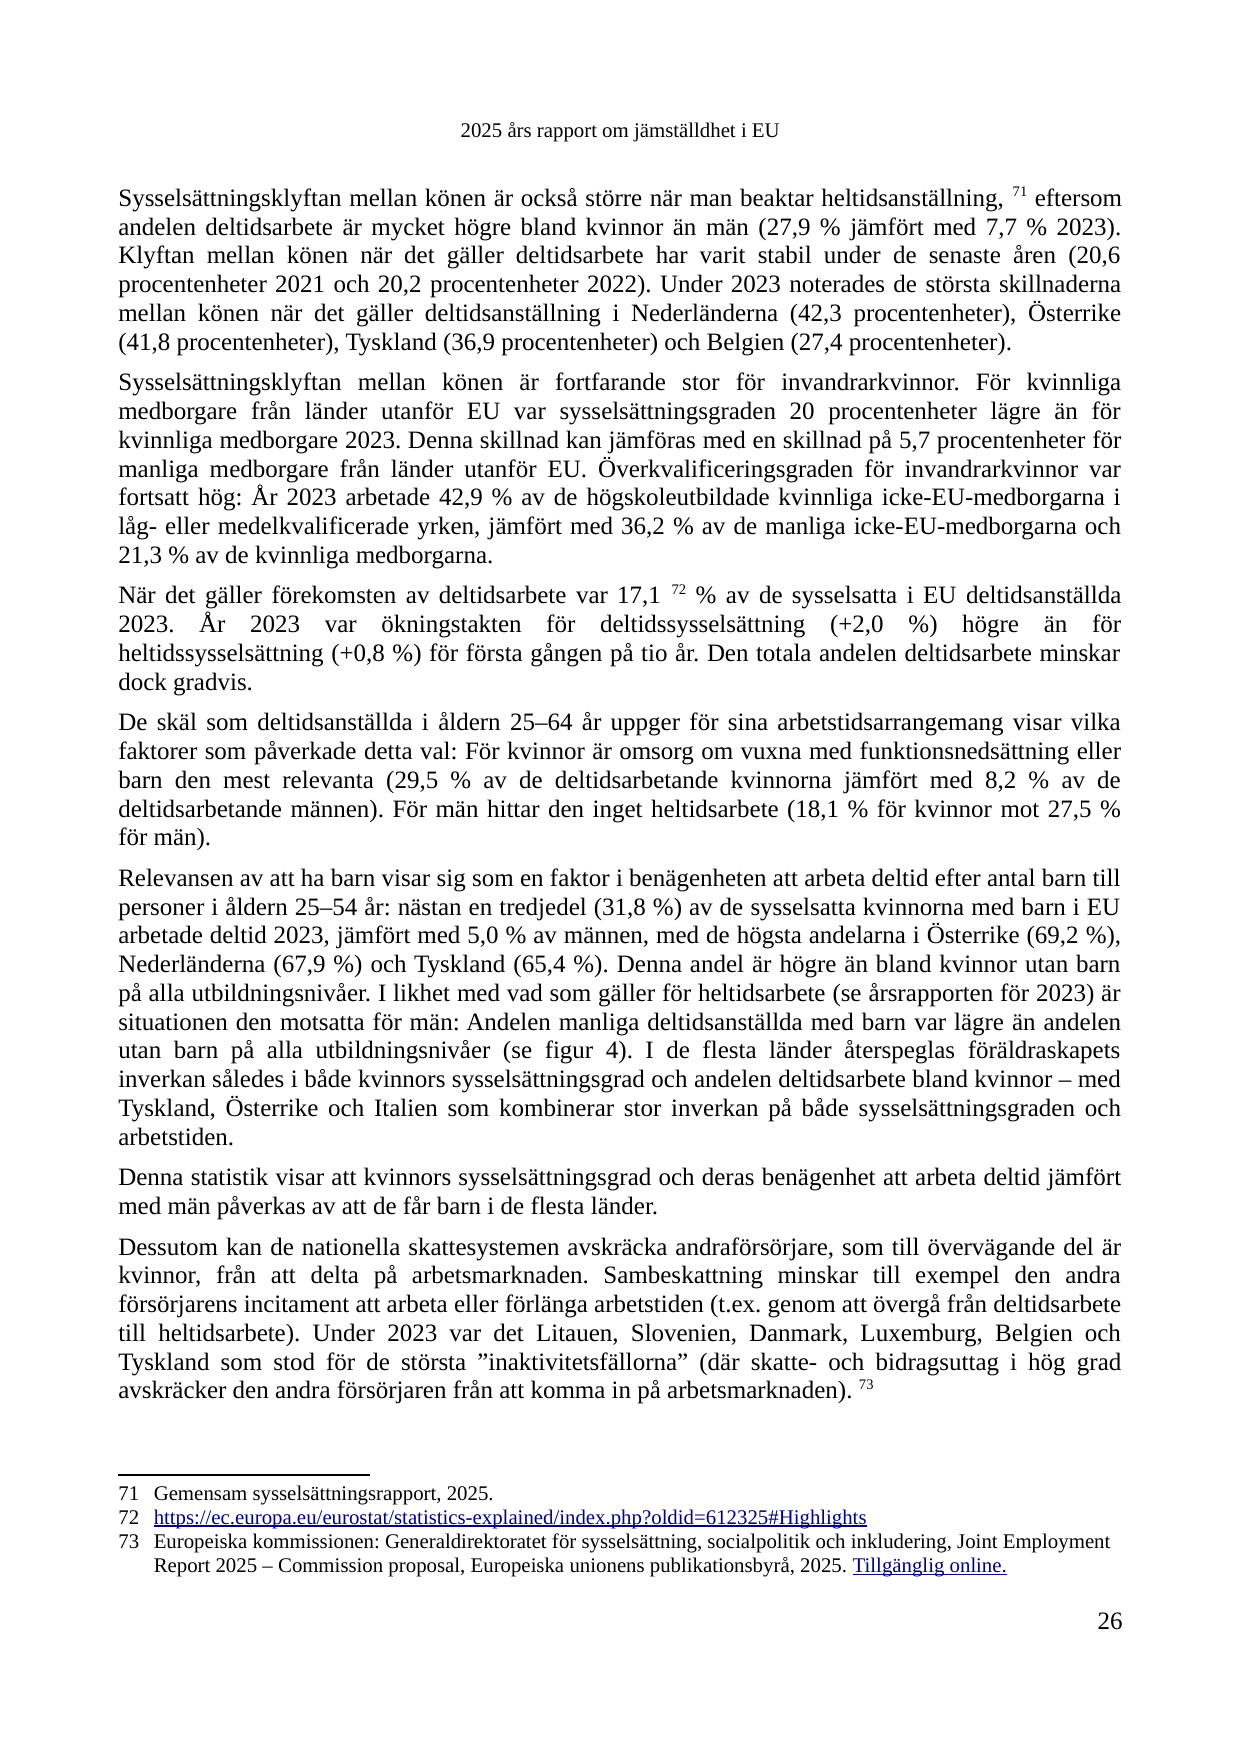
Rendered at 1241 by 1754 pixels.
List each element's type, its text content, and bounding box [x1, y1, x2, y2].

text Gemensam sysselsättningsrapport, 2025. [118, 1481, 1122, 1505]
text När det gäller förekomsten av deltidsarbete var 17,1 % av de sysselsatta i EU deltidsanställda 2023. År 2023 var ökningstakten för deltidssysselsättning (+2,0 %) högre än för heltidssysselsättning (+0,8 %) för första gången på tio år. Den totala andelen deltidsarbete minskar dock gradvis. [118, 581, 1122, 696]
text De skäl som deltidsanställda i åldern 25–64 år uppger för sina arbetstidsarrangemang visar vilka faktorer som påverkade detta val: För kvinnor är omsorg om vuxna med funktionsnedsättning eller barn den mest relevanta (29,5 % av de deltidsarbetande kvinnorna jämfört med 8,2 % av de deltidsarbetande männen). För män hittar den inget heltidsarbete (18,1 % för kvinnor mot 27,5 % för män). [118, 707, 1122, 851]
text Denna statistik visar att kvinnors sysselsättningsgrad och deras benägenhet att arbeta deltid jämfört med män påverkas av att de får barn i de flesta länder. [118, 1162, 1122, 1220]
text Sysselsättningsklyftan mellan könen är också större när man beaktar heltidsanställning, eftersom andelen deltidsarbete är mycket högre bland kvinnor än män (27,9 % jämfört med 7,7 % 2023). Klyftan mellan könen när det gäller deltidsarbete har varit stabil under de senaste åren (20,6 procentenheter 2021 och 20,2 procentenheter 2022). Under 2023 noterades de största skillnaderna mellan könen när det gäller deltidsanställning i Nederländerna (42,3 procentenheter), Österrike (41,8 procentenheter), Tyskland (36,9 procentenheter) och Belgien (27,4 procentenheter). [118, 183, 1122, 356]
text Dessutom kan de nationella skattesystemen avskräcka andraförsörjare, som till övervägande del är kvinnor, från att delta på arbetsmarknaden. Sambeskattning minskar till exempel den andra försörjarens incitament att arbeta eller förlänga arbetstiden (t.ex. genom att övergå från deltidsarbete till heltidsarbete). Under 2023 var det Litauen, Slovenien, Danmark, Luxemburg, Belgien och Tyskland som stod för de största ”inaktivitetsfällorna” (där skatte- och bidragsuttag i hög grad avskräcker den andra försörjaren från att komma in på arbetsmarknaden). [118, 1232, 1122, 1404]
text Sysselsättningsklyftan mellan könen är fortfarande stor för invandrarkvinnor. För kvinnliga medborgare från länder utanför EU var sysselsättningsgraden 20 procentenheter lägre än för kvinnliga medborgare 2023. Denna skillnad kan jämföras med en skillnad på 5,7 procentenheter för manliga medborgare från länder utanför EU. Överkvalificeringsgraden för invandrarkvinnor var fortsatt hög: År 2023 arbetade 42,9 % av de högskoleutbildade kvinnliga icke-EU-medborgarna i låg- eller medelkvalificerade yrken, jämfört med 36,2 % av de manliga icke-EU-medborgarna och 21,3 % av de kvinnliga medborgarna. [118, 367, 1122, 569]
text https://ec.europa.eu/eurostat/statistics-explained/index.php?oldid=612325#Highlights [118, 1505, 1122, 1529]
text Europeiska kommissionen: Generaldirektoratet för sysselsättning, socialpolitik och inkludering, Joint Employment Report 2025 – Commission proposal, Europeiska unionens publikationsbyrå, 2025. Tillgänglig online. [118, 1529, 1122, 1577]
text Relevansen av att ha barn visar sig som en faktor i benägenheten att arbeta deltid efter antal barn till personer i åldern 25–54 år: nästan en tredjedel (31,8 %) av de sysselsatta kvinnorna med barn i EU arbetade deltid 2023, jämfört med 5,0 % av männen, med de högsta andelarna i Österrike (69,2 %), Nederländerna (67,9 %) och Tyskland (65,4 %). Denna andel är högre än bland kvinnor utan barn på alla utbildningsnivåer. I likhet med vad som gäller för heltidsarbete (se årsrapporten för 2023) är situationen den motsatta för män: Andelen manliga deltidsanställda med barn var lägre än andelen utan barn på alla utbildningsnivåer (se figur 4). I de flesta länder återspeglas föräldraskapets inverkan således i både kvinnors sysselsättningsgrad och andelen deltidsarbete bland kvinnor – med Tyskland, Österrike och Italien som kombinerar stor inverkan på både sysselsättningsgraden och arbetstiden. [118, 863, 1122, 1151]
